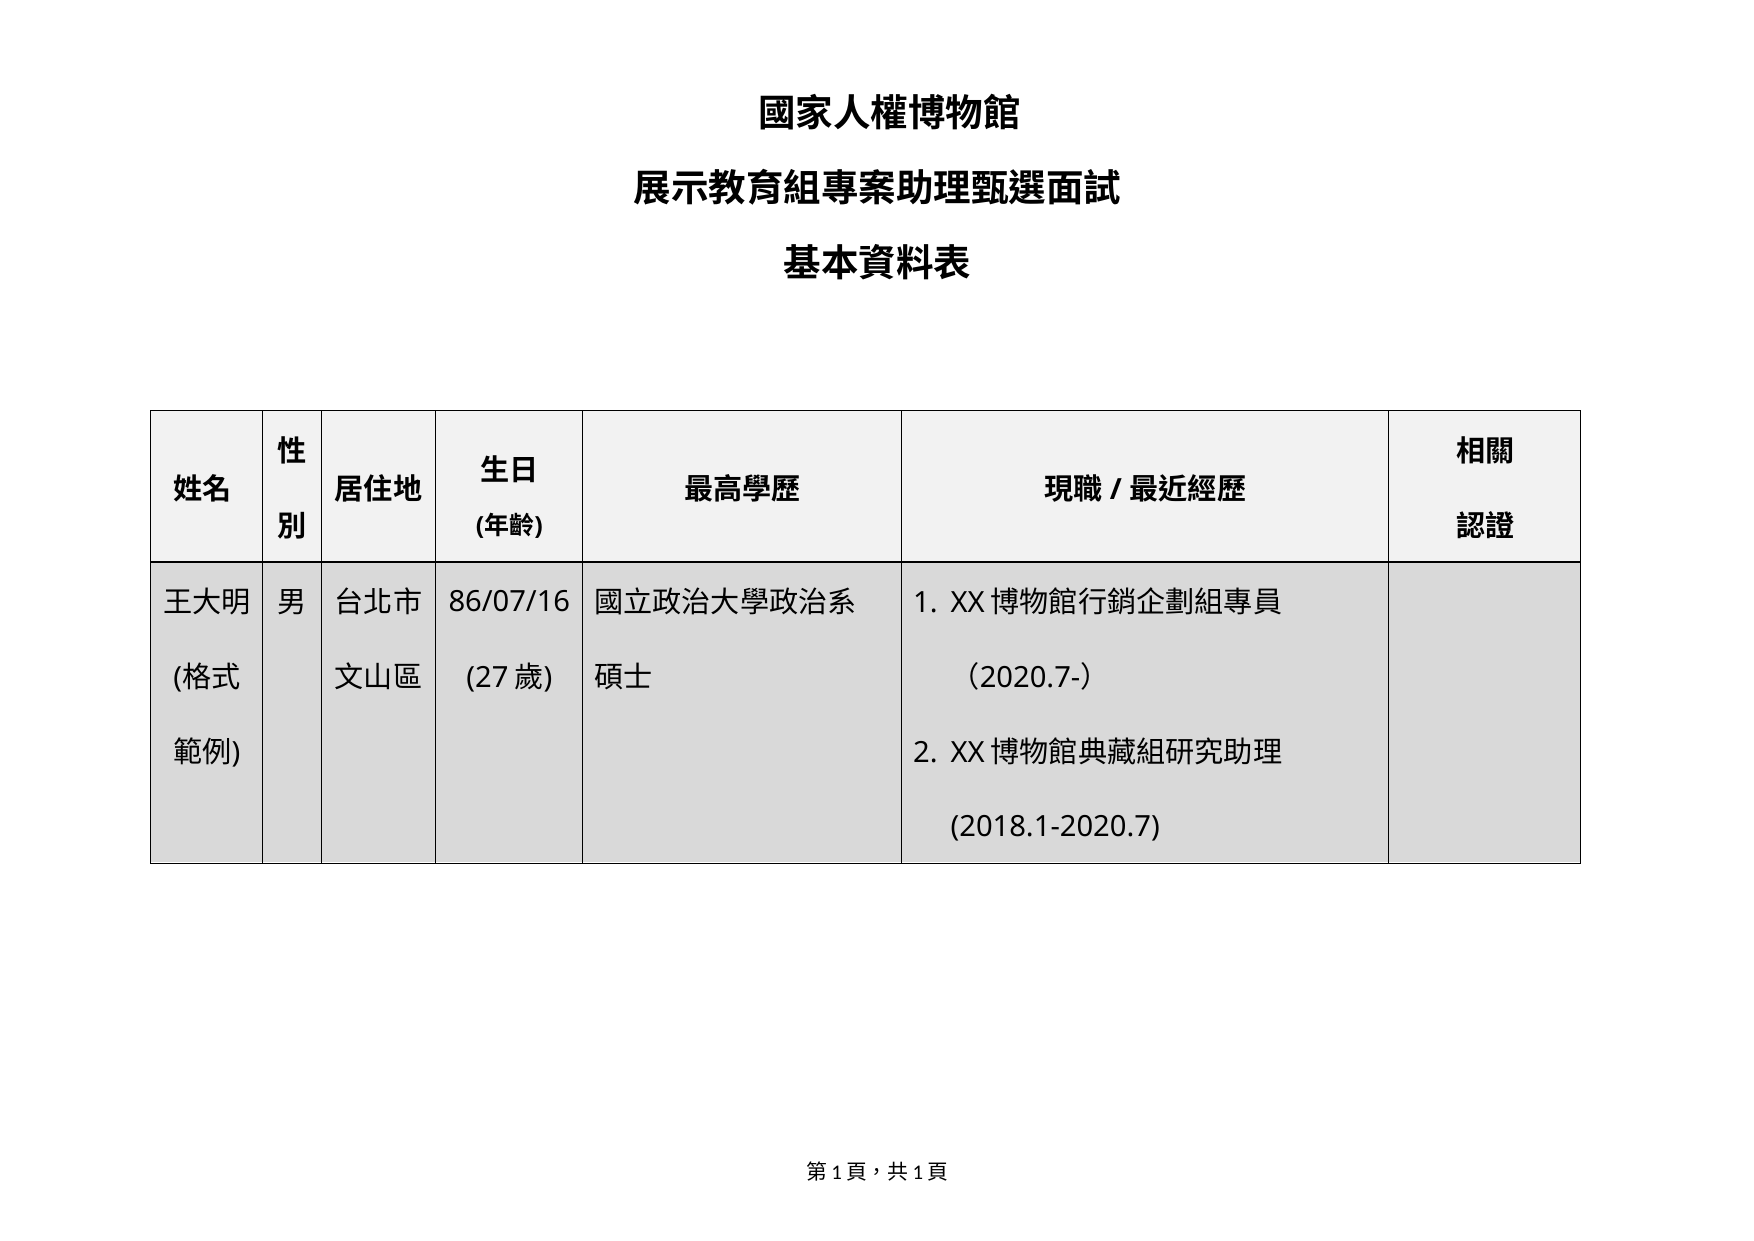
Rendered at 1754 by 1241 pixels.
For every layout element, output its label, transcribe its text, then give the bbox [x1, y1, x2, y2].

table_header 姓名 [151, 411, 262, 561]
table_header 性別 [263, 411, 321, 561]
table_cell [1389, 563, 1580, 862]
table_cell 王大明 (格式範例) [151, 563, 262, 862]
table_header 生日 (年齡) [436, 411, 582, 561]
table_cell 86/07/16 (27歲) [436, 563, 582, 862]
table_cell XX博物館行銷企劃組專員 （2020.7-） XX博物館典藏組研究助理 (2018.1-2020.7) [902, 563, 1388, 862]
table_cell 台北市文山區 [322, 563, 435, 862]
text 基本資料表 [150, 223, 1604, 298]
table_header 現職 / 最近經歷 [902, 411, 1388, 561]
text 國家人權博物館 [61, 73, 1604, 148]
table_cell 國立政治大學政治系 碩士 [583, 563, 901, 862]
table_header 相關 認證 [1389, 411, 1580, 561]
table_header 居住地 [322, 411, 435, 561]
text 展示教育組專案助理甄選面試 [150, 148, 1604, 223]
table_header 最高學歷 [583, 411, 901, 561]
table_cell 男 [263, 563, 321, 862]
